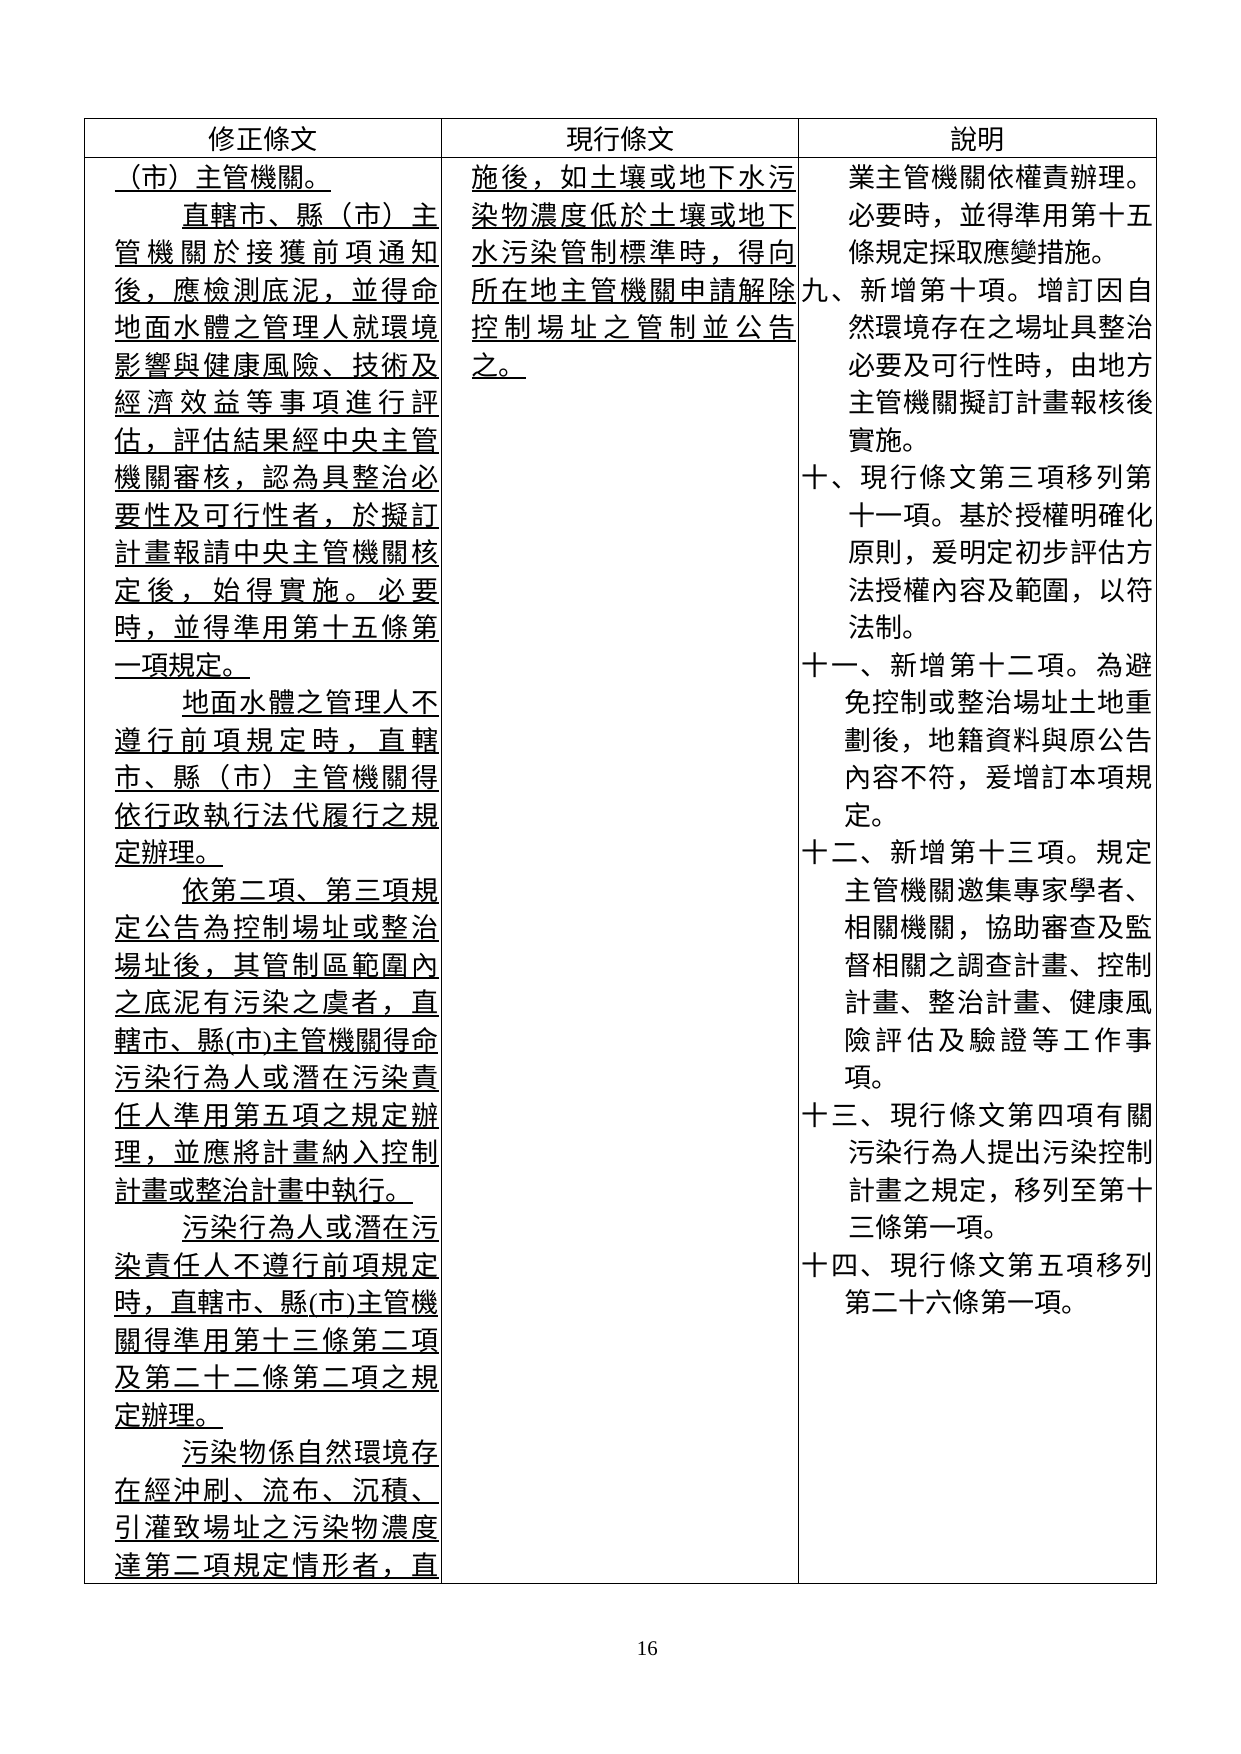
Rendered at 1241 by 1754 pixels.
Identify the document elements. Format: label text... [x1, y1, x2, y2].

table_cell 施後，如土壤或地下水污染物濃度低於土壤或地下水污染管制標準時，得向所在地主管機關申請解除控制場址之管制並公告之。 [442, 158, 798, 1583]
table_header 現行條文 [442, 119, 798, 157]
table_header 說明 [799, 119, 1156, 157]
table_header 修正條文 [85, 119, 441, 157]
table_cell 業主管機關依權責辦理。必要時，並得準用第十五條規定採取應變措施。 九、新增第十項。增訂因自然環境存在之場址具整治必要及可行性時，由地方主管機關擬訂計畫報核後實施。 十、現行條文第三項移列第十一項。基於授權明確化原則，爰明定初步評估方法授權內容及範圍，以符法制。 十一、新增第十二項。為避免控制或整治場址土地重劃後，地籍資料與原公告內容不符，爰增訂本項規定。 十二、新增第十三項。規定主管機關邀集專家學者、相關機關，協助審查及監督相關之調查計畫、控制計畫、整治計畫、健康風險評估及驗證等工作事項。 十三、現行條文第四項有關污染行為人提出污染控制計畫之規定，移列至第十三條第一項。 十四、現行條文第五項移列第二十六條第一項。 [799, 158, 1156, 1583]
table_cell （市）主管機關。 直轄市、縣（市）主管機關於接獲前項通知後，應檢測底泥，並得命地面水體之管理人就環境影響與健康風險、技術及經濟效益等事項進行評估，評估結果經中央主管機關審核，認為具整治必要性及可行性者，於擬訂計畫報請中央主管機關核定後，始得實施。必要時，並得準用第十五條第一項規定。 地面水體之管理人不遵行前項規定時，直轄市、縣（市）主管機關得依行政執行法代履行之規定辦理。 依第二項、第三項規定公告為控制場址或整治場址後，其管制區範圍內之底泥有污染之虞者，直轄市、縣(市)主管機關得命污染行為人或潛在污染責任人準用第五項之規定辦理，並應將計畫納入控制計畫或整治計畫中執行。 污染行為人或潛在污染責任人不遵行前項規定時，直轄市、縣(市)主管機關得準用第十三條第二項及第二十二條第二項之規定辦理。 污染物係自然環境存在經沖刷、流布、沉積、引灌致場址之污染物濃度達第二項規定情形者，直 [85, 158, 441, 1583]
